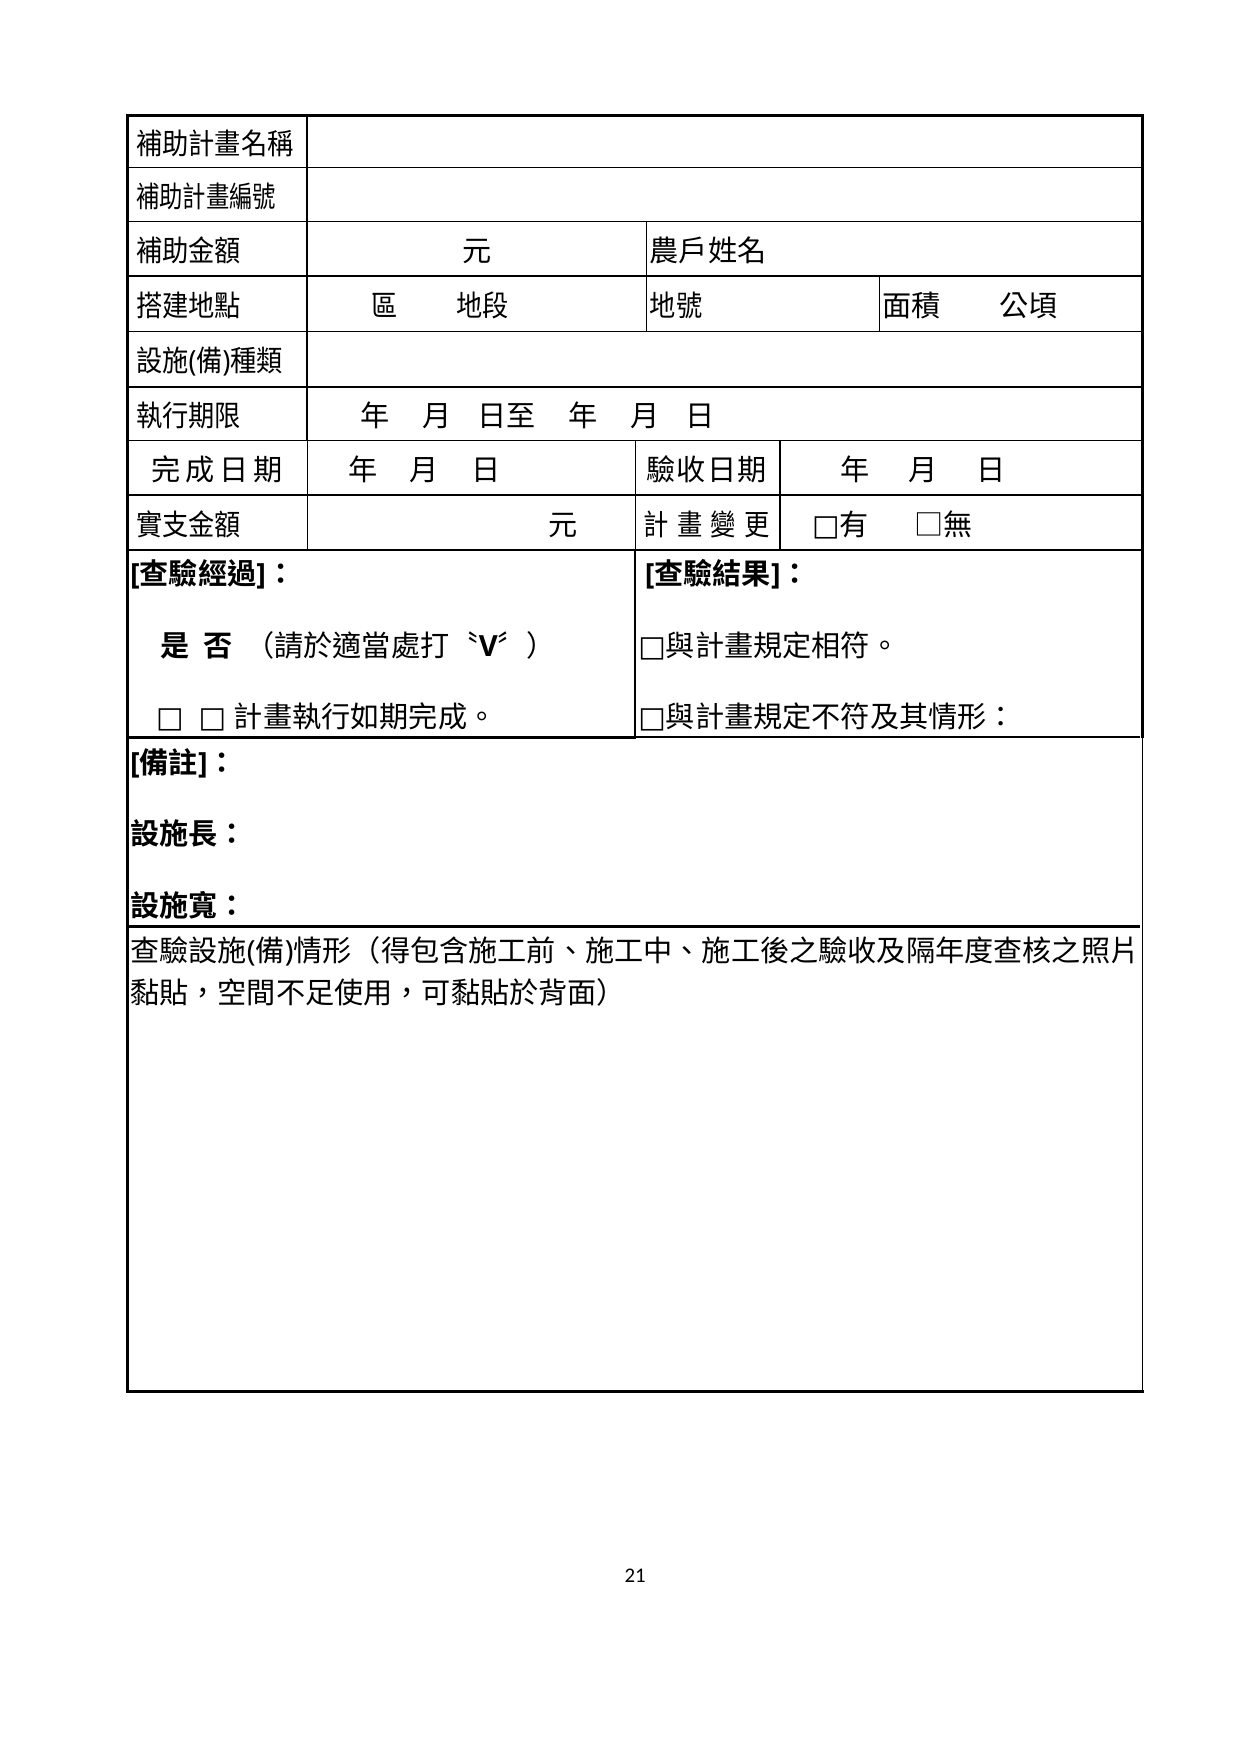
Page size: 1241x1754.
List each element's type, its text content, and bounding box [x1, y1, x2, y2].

table_cell 年 月 日 [308, 441, 635, 494]
table_cell 補助金額 [129, 222, 306, 275]
table_cell 補助計畫編號 [129, 168, 306, 221]
table_cell 搭建地點 [129, 277, 306, 331]
table_cell 設施(備)種類 [129, 332, 306, 386]
table_cell [308, 332, 1141, 386]
table_cell [備註]： 設施長： 設施寬： [129, 736, 1142, 924]
table_cell 面積 公頃 [880, 277, 1141, 331]
table_cell [308, 168, 1141, 221]
table_cell 驗收日期 [636, 441, 779, 494]
table_cell 執行期限 [129, 388, 306, 440]
table_cell 農戶姓名 [647, 222, 1141, 275]
table_header 補助計畫名稱 [129, 117, 306, 167]
table_cell 元 [308, 222, 646, 275]
table_header [308, 117, 1141, 167]
table_cell 區 地段 [308, 277, 646, 331]
table_cell [查驗結果]： □與計畫規定相符。 □與計畫規定不符及其情形： [636, 551, 1141, 736]
table_cell 完成日期 [129, 441, 307, 494]
table_cell 計 畫 變 更 [636, 496, 779, 549]
table_cell □有 □無 [781, 496, 1141, 549]
table_cell 元 [308, 496, 635, 549]
table_cell 年 月 日 [781, 441, 1141, 494]
table_cell [查驗經過]： 是 否 （請於適當處打〝V〞） □ □ 計畫執行如期完成。 [129, 551, 634, 736]
table_cell 實支金額 [129, 496, 307, 549]
table_cell 年 月 日至 年 月 日 [308, 388, 1141, 440]
table_cell 查驗設施(備)情形（得包含施工前、施工中、施工後之驗收及隔年度查核之照片黏貼，空間不足使用，可黏貼於背面） [129, 925, 1142, 1390]
table_cell 地號 [647, 277, 879, 331]
